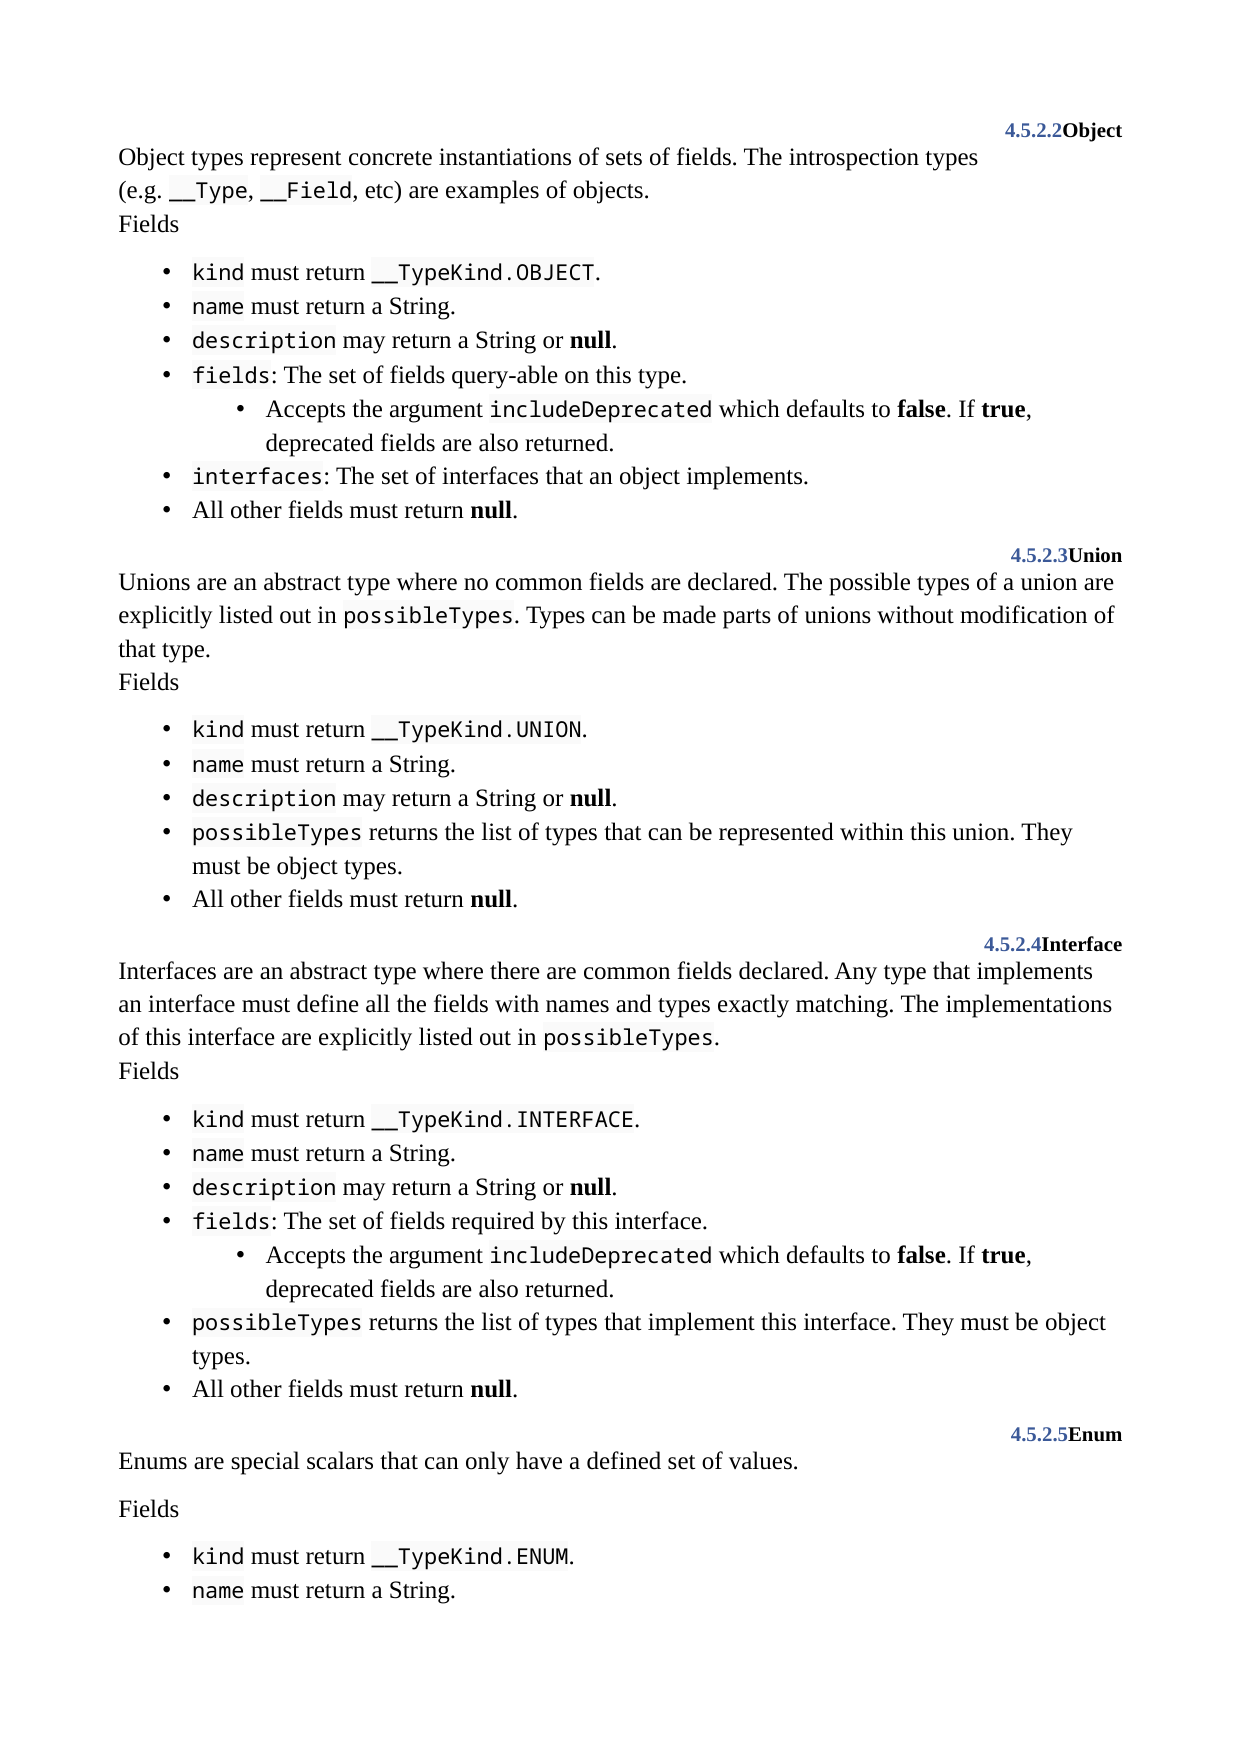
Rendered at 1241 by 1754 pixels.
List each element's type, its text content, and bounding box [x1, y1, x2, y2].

subtitle 4.5.2.5Enum [118, 1422, 1122, 1446]
subtitle 4.5.2.4Interface [118, 932, 1122, 956]
list kind must return __TypeKind.ENUM. [162, 1541, 1122, 1571]
list Accepts the argument includeDeprecated which defaults to false. If true, deprecated fields are also returned. [236, 394, 1122, 457]
list name must return a String. [162, 749, 1122, 778]
list kind must return __TypeKind.INTERFACE. [162, 1104, 1122, 1133]
subtitle 4.5.2.3Union [118, 543, 1122, 567]
list All other fields must return null. [162, 884, 1122, 913]
list interfaces: The set of interfaces that an object implements. [162, 461, 1122, 491]
text Fields [118, 1494, 1122, 1522]
text Fields [118, 209, 1122, 238]
list All other fields must return null. [162, 495, 1122, 524]
list kind must return __TypeKind.UNION. [162, 714, 1122, 744]
list description may return a String or null. [162, 1172, 1122, 1202]
list possibleTypes returns the list of types that implement this interface. They must be object types. [162, 1307, 1122, 1370]
list All other fields must return null. [162, 1374, 1122, 1403]
list name must return a String. [162, 1576, 1122, 1605]
text Unions are an abstract type where no common fields are declared. The possible types of a union are explicitly listed out in possibleTypes. Types can be made parts of unions without modification of that type. [118, 567, 1122, 663]
text Object types represent concrete instantiations of sets of fields. The introspection types (e.g. __Type, __Field, etc) are examples of objects. [118, 142, 1122, 205]
subtitle 4.5.2.2Object [118, 118, 1122, 142]
list description may return a String or null. [162, 325, 1122, 355]
list fields: The set of fields query‐able on this type. [162, 359, 1122, 389]
text Fields [118, 1056, 1122, 1085]
list name must return a String. [162, 1138, 1122, 1168]
list possibleTypes returns the list of types that can be represented within this union. They must be object types. [162, 817, 1122, 880]
text Fields [118, 667, 1122, 696]
list Accepts the argument includeDeprecated which defaults to false. If true, deprecated fields are also returned. [236, 1240, 1122, 1303]
text Enums are special scalars that can only have a defined set of values. [118, 1446, 1122, 1475]
text Interfaces are an abstract type where there are common fields declared. Any type that implements an interface must define all the fields with names and types exactly matching. The implementations of this interface are explicitly listed out in possibleTypes. [118, 956, 1122, 1052]
list name must return a String. [162, 291, 1122, 321]
list fields: The set of fields required by this interface. [162, 1206, 1122, 1236]
list description may return a String or null. [162, 783, 1122, 813]
list kind must return __TypeKind.OBJECT. [162, 257, 1122, 287]
